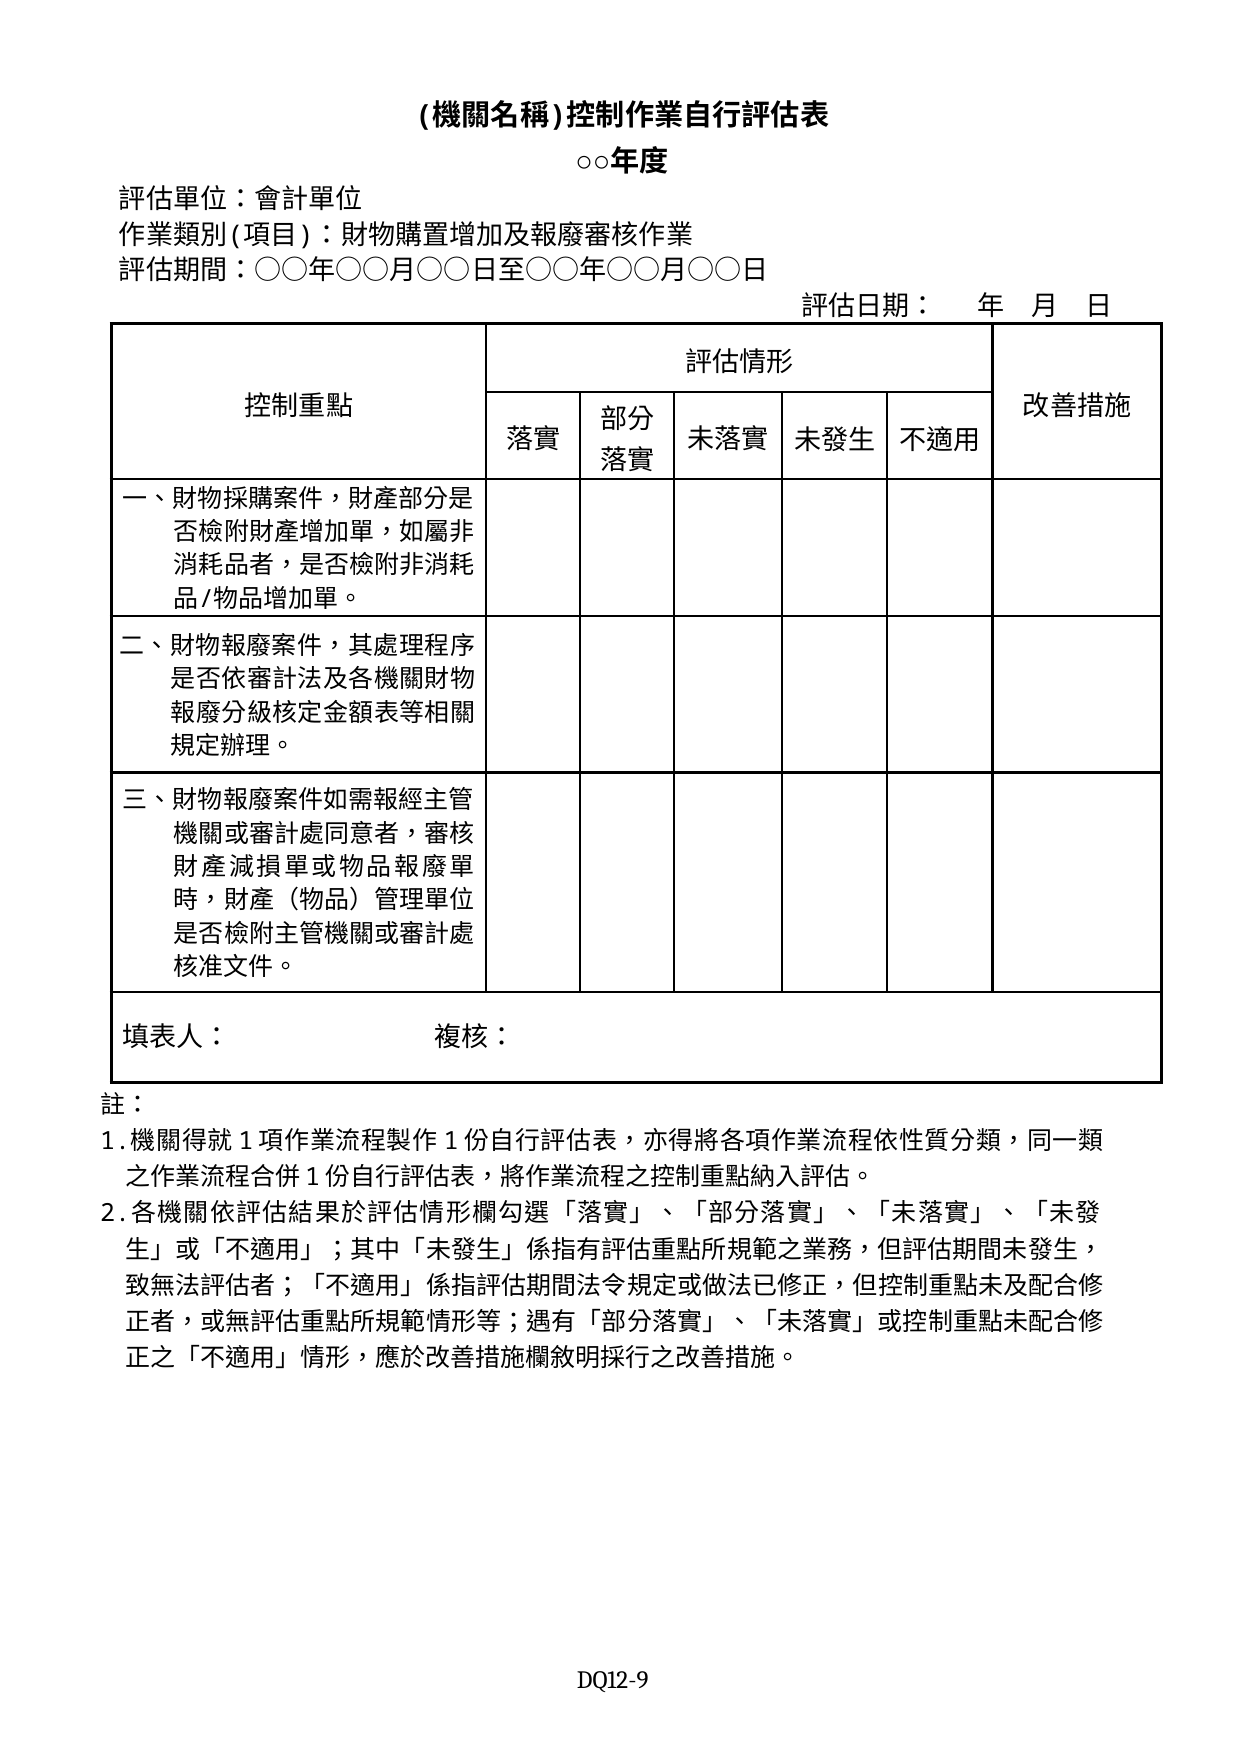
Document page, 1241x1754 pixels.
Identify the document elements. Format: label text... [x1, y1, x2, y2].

table_cell [675, 774, 781, 991]
text 評估期間：○○年○○月○○日至○○年○○月○○日 [119, 251, 1125, 287]
table_cell 未落實 [675, 393, 781, 477]
table_cell [487, 617, 579, 771]
table_header 控制重點 [113, 325, 485, 477]
table_cell [888, 480, 991, 615]
table_cell [888, 617, 991, 771]
table_cell 二、財物報廢案件，其處理程序是否依審計法及各機關財物報廢分級核定金額表等相關規定辦理。 [113, 617, 485, 771]
table_cell [487, 774, 579, 991]
table_cell [581, 774, 673, 991]
table_cell [994, 617, 1160, 771]
table_header 改善措施 [994, 325, 1160, 477]
text 1.機關得就1項作業流程製作1份自行評估表，亦得將各項作業流程依性質分類，同一類之作業流程合併1份自行評估表，將作業流程之控制重點納入評估。 [100, 1120, 1104, 1193]
table_cell 一、財物採購案件，財產部分是否檢附財產增加單，如屬非消耗品者，是否檢附非消耗品/物品增加單。 [113, 480, 485, 615]
table_cell [783, 480, 886, 615]
text 評估單位：會計單位 [119, 180, 1125, 216]
text (機關名稱)控制作業自行評估表 [119, 89, 1125, 134]
table_cell [888, 774, 991, 991]
table_header 評估情形 [487, 325, 991, 391]
table_cell 三、財物報廢案件如需報經主管機關或審計處同意者，審核財產減損單或物品報廢單時，財產（物品）管理單位是否檢附主管機關或審計處核准文件。 [113, 774, 485, 991]
table_cell [994, 480, 1160, 615]
table_cell 不適用 [888, 393, 991, 477]
text ○○年度 [119, 134, 1125, 180]
table_cell [675, 617, 781, 771]
table_cell [994, 774, 1160, 991]
table_cell [581, 480, 673, 615]
text 2.各機關依評估結果於評估情形欄勾選「落實」、「部分落實」、「未落實」、「未發生」或「不適用」；其中「未發生」係指有評估重點所規範之業務，但評估期間未發生，致無法評估者；「不適用」係指評估期間法令規定或做法已修正，但控制重點未及配合修正者，或無評估重點所規範情形等；遇有「部分落實」、「未落實」或控制重點未配合修正之「不適用」情形，應於改善措施欄敘明採行之改善措施。 [100, 1193, 1104, 1374]
table_cell 部分落實 [581, 393, 673, 477]
table_cell [783, 774, 886, 991]
table_cell 未發生 [783, 393, 886, 477]
table_cell [581, 617, 673, 771]
table_cell [675, 480, 781, 615]
text 註： [100, 1084, 1125, 1120]
text 評估日期： 年 月 日 [119, 287, 1112, 322]
table_cell [487, 480, 579, 615]
text 作業類別(項目)：財物購置增加及報廢審核作業 [119, 216, 1125, 251]
table_cell 落實 [487, 393, 579, 477]
table_cell [783, 617, 886, 771]
table_cell 填表人： 複核： [113, 993, 1160, 1081]
